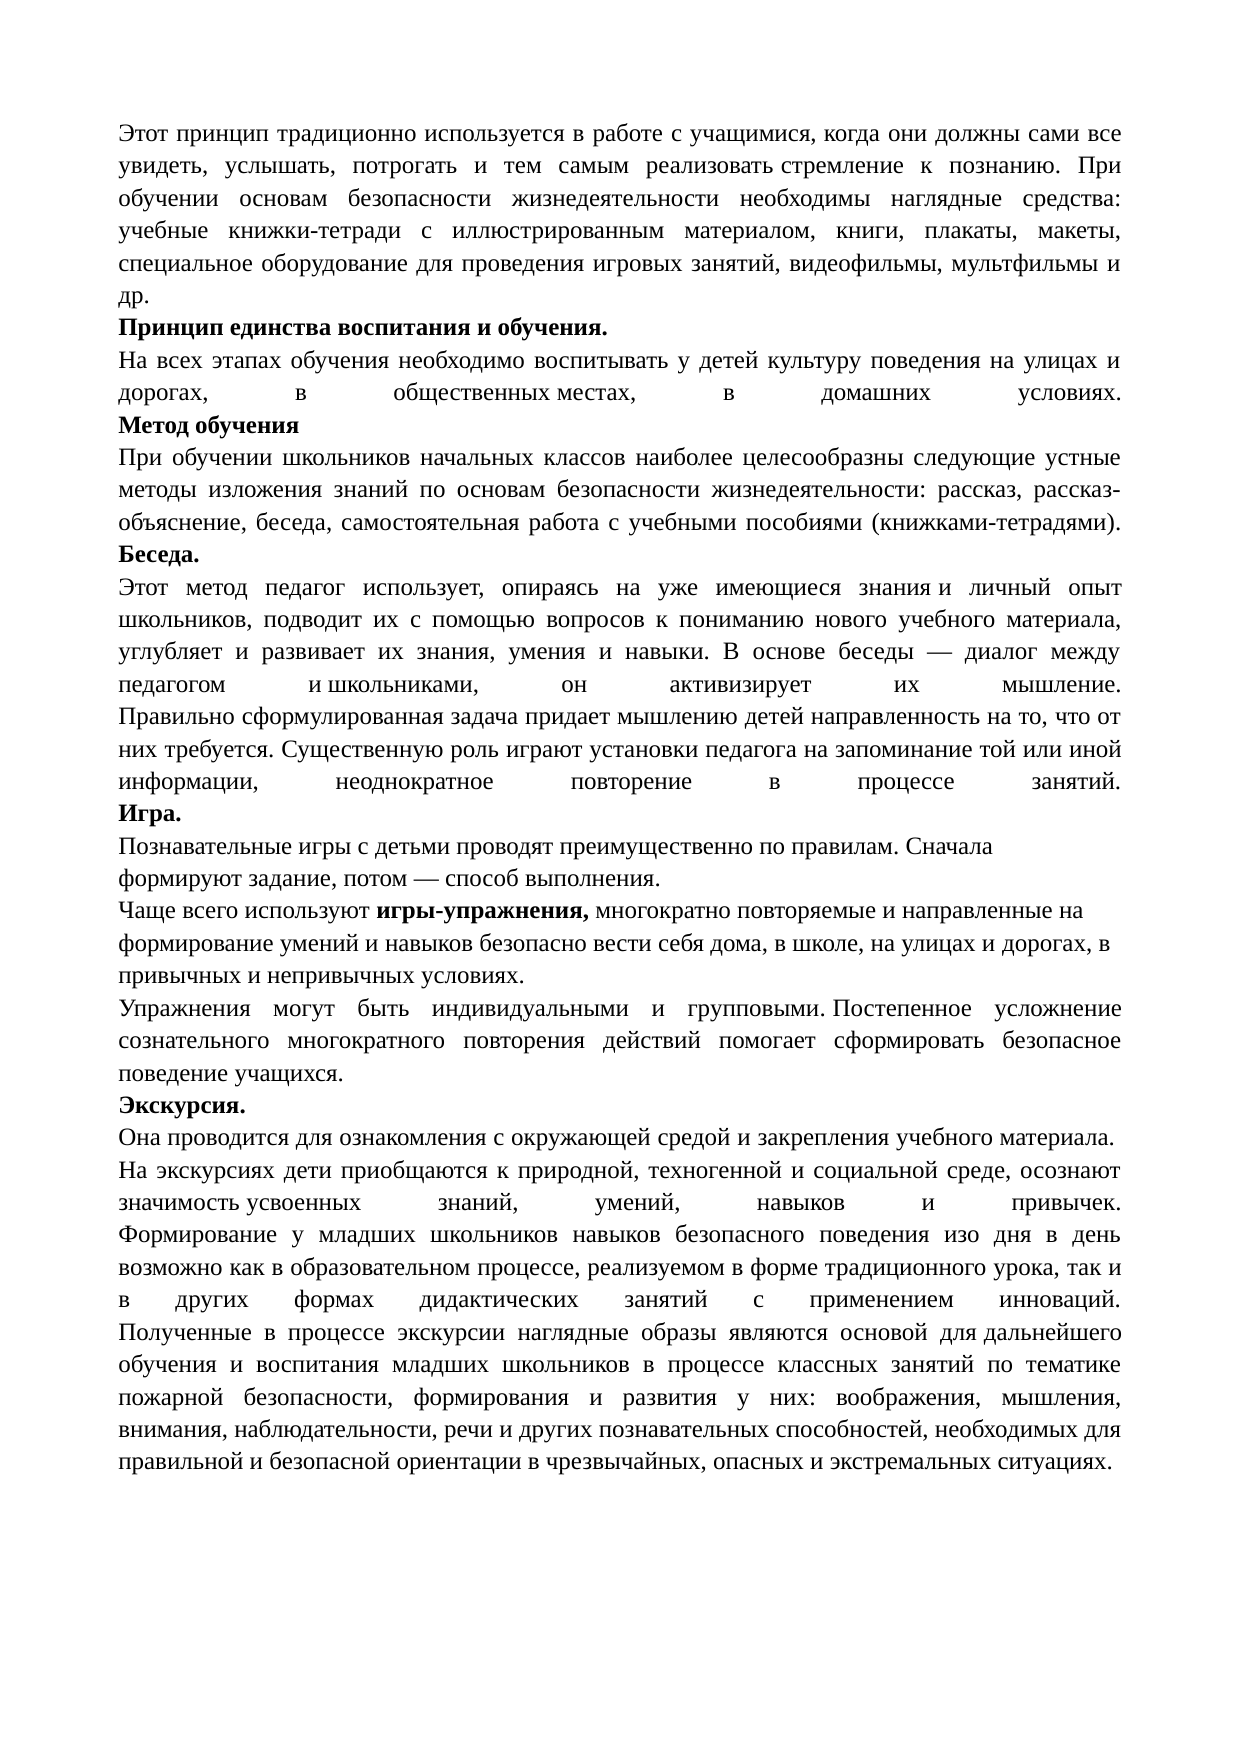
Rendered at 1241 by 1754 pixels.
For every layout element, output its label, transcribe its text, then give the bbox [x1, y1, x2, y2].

text При обучении школьников начальных классов наиболее целесообразны следующие устные методы изложения знаний по основам безопасности жизнедеятельности: рассказ, рассказ-объяснение, беседа, самостоятельная работа с учебными пособиями (книжками-тетрадями). Беседа. [118, 442, 1122, 568]
text Познавательные игры с детьми проводят преимущественно по правилам. Сначала формируют задание, потом — способ выполнения. Чаще всего используют игры-упражнения, многократно повторяемые и направленные на формирование умений и навыков безопасно вести себя дома, в школе, на улицах и дорогах, в привычных и непривычных условиях. [118, 831, 1122, 989]
text Упражнения могут быть индивидуальными и групповыми. Постепенное усложнение сознательного многократного повторения действий помогает сформировать безопасное поведение учащихся. Экскурсия. [118, 993, 1122, 1119]
text Она проводится для ознакомления с окружающей средой и закрепления учебного материала. На экскурсиях дети приобщаются к природной, техногенной и социальной среде, осознают значимость усвоенных знаний, умений, навыков и привычек. Формирование у младших школьников навыков безопасного поведения изо дня в день возможно как в образовательном процессе, реализуемом в форме традиционного урока, так и в других формах дидактических занятий с применением инноваций. Полученные в процессе экскурсии наглядные образы являются основой для дальнейшего обучения и воспитания младших школьников в процессе классных занятий по тематике пожарной безопасности, формирования и развития у них: воображения, мышления, внимания, наблюдательности, речи и других познавательных способностей, необходимых для правильной и безопасной ориентации в чрезвычайных, опасных и экстремальных ситуациях. [118, 1122, 1122, 1475]
text Принцип единства воспитания и обучения. [118, 312, 1122, 341]
text На всех этапах обучения необходимо воспитывать у детей культуру поведения на улицах и дорогах, в общественных местах, в домашних условиях. Метод обучения [118, 345, 1122, 438]
text Этот принцип традиционно используется в работе с учащимися, когда они должны сами все увидеть, услышать, потрогать и тем самым реализовать стремление к познанию. При обучении основам безопасности жизнедеятельности необходимы наглядные средства: учебные книжки-тетради с иллюстрированным материалом, книги, плакаты, макеты, специальное оборудование для проведения игровых занятий, видеофильмы, мультфильмы и др. [118, 118, 1122, 309]
text Этот метод педагог использует, опираясь на уже имеющиеся знания и личный опыт школьников, подводит их с помощью вопросов к пониманию нового учебного материала, углубляет и развивает их знания, умения и навыки. В основе беседы — диалог между педагогом и школьниками, он активизирует их мышление. Правильно сформулированная задача придает мышлению детей направленность на то, что от них требуется. Существенную роль играют установки педагога на запоминание той или иной информации, неоднократное повторение в процессе занятий. Игра. [118, 572, 1122, 827]
